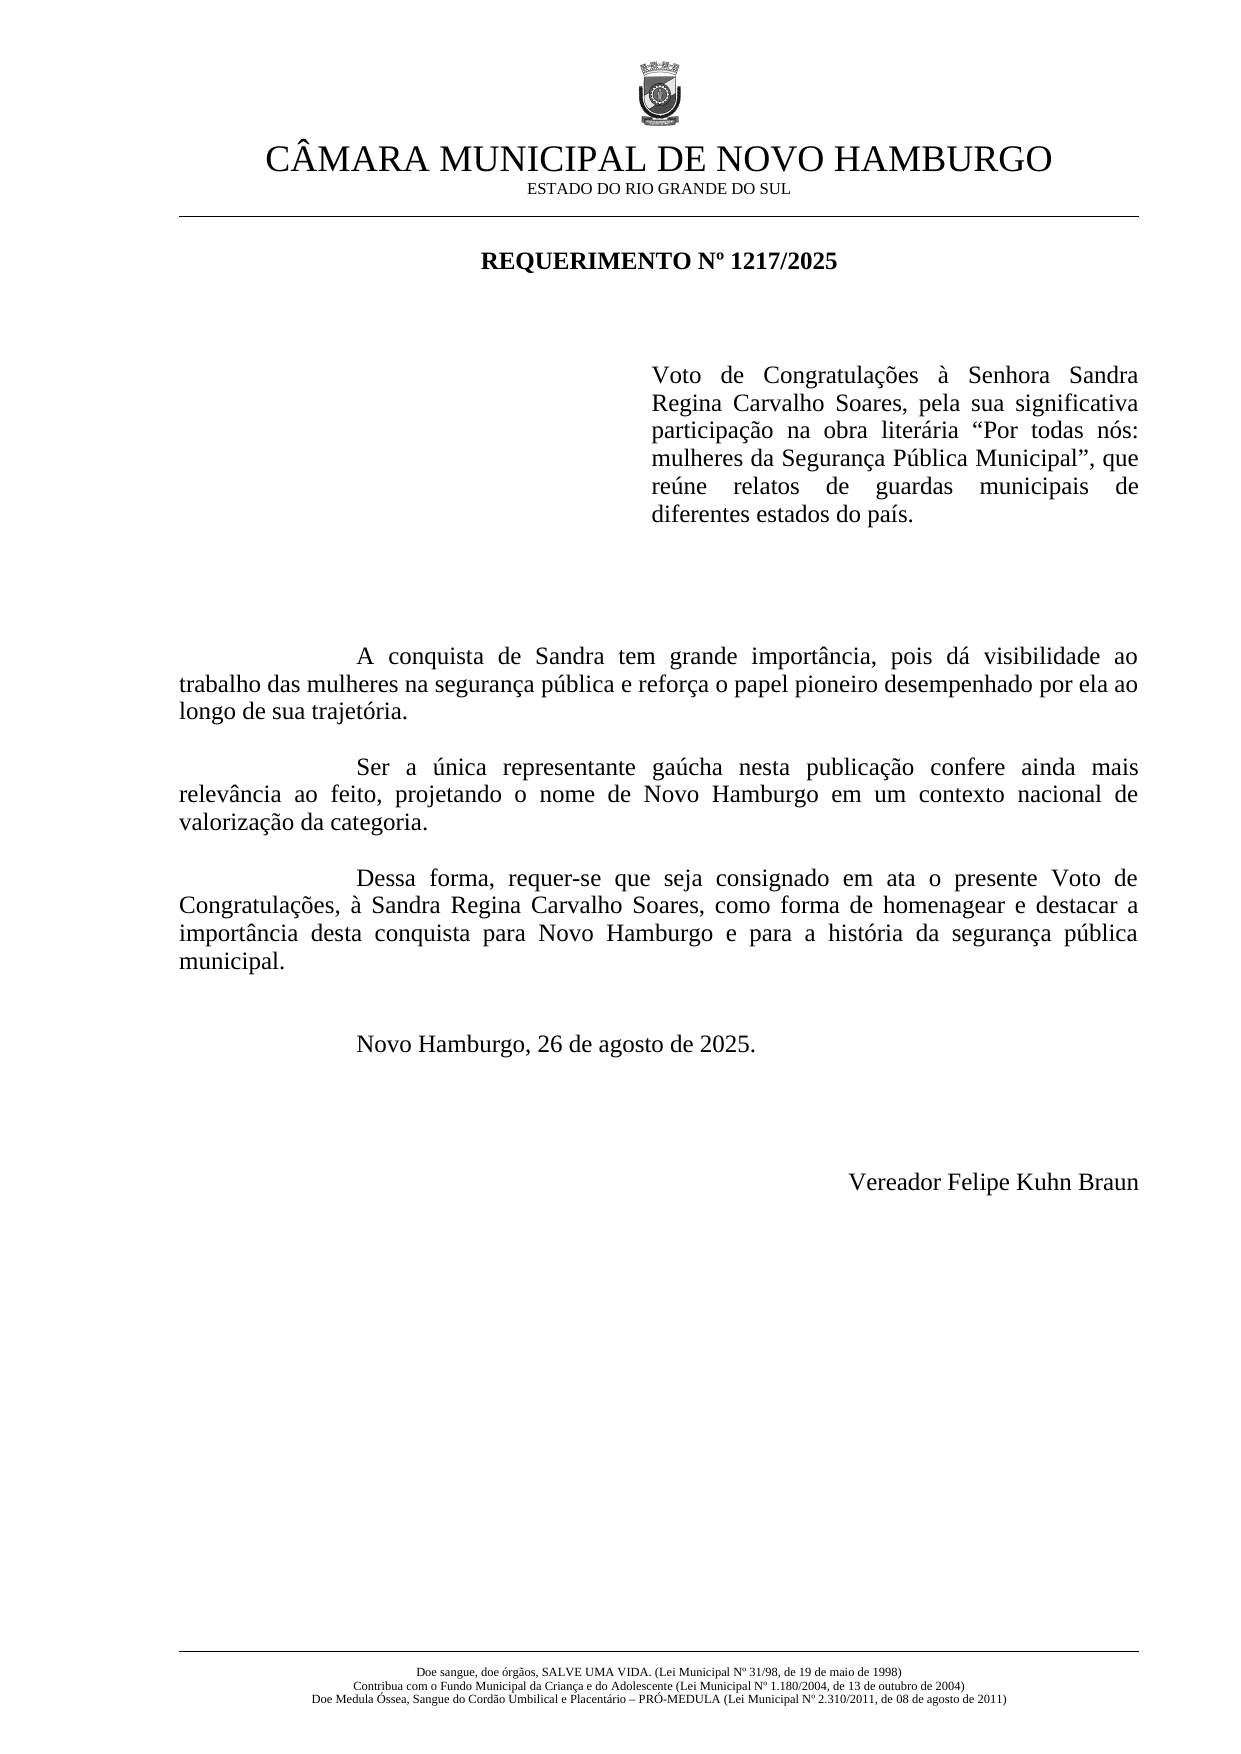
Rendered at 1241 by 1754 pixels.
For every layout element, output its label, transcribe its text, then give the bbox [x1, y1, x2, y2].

text Dessa forma, requer-se que seja consignado em ata o presente Voto de Congratulações, à Sandra Regina Carvalho Soares, como forma de homenagear e destacar a importância desta conquista para Novo Hamburgo e para a história da segurança pública municipal. [179, 864, 1139, 974]
text Novo Hamburgo, 26 de agosto de 2025. [179, 1030, 1139, 1058]
text Voto de Congratulações à Senhora Sandra Regina Carvalho Soares, pela sua significativa participação na obra literária “Por todas nós: mulheres da Segurança Pública Municipal”, que reúne relatos de guardas municipais de diferentes estados do país. [651, 361, 1139, 527]
text Ser a única representante gaúcha nesta publicação confere ainda mais relevância ao feito, projetando o nome de Novo Hamburgo em um contexto nacional de valorização da categoria. [179, 753, 1139, 836]
text REQUERIMENTO Nº 1217/2025 [179, 247, 1139, 274]
text A conquista de Sandra tem grande importância, pois dá visibilidade ao trabalho das mulheres na segurança pública e reforça o papel pioneiro desempenhado por ela ao longo de sua trajetória. [179, 642, 1139, 725]
text Vereador Felipe Kuhn Braun [179, 1168, 1139, 1196]
